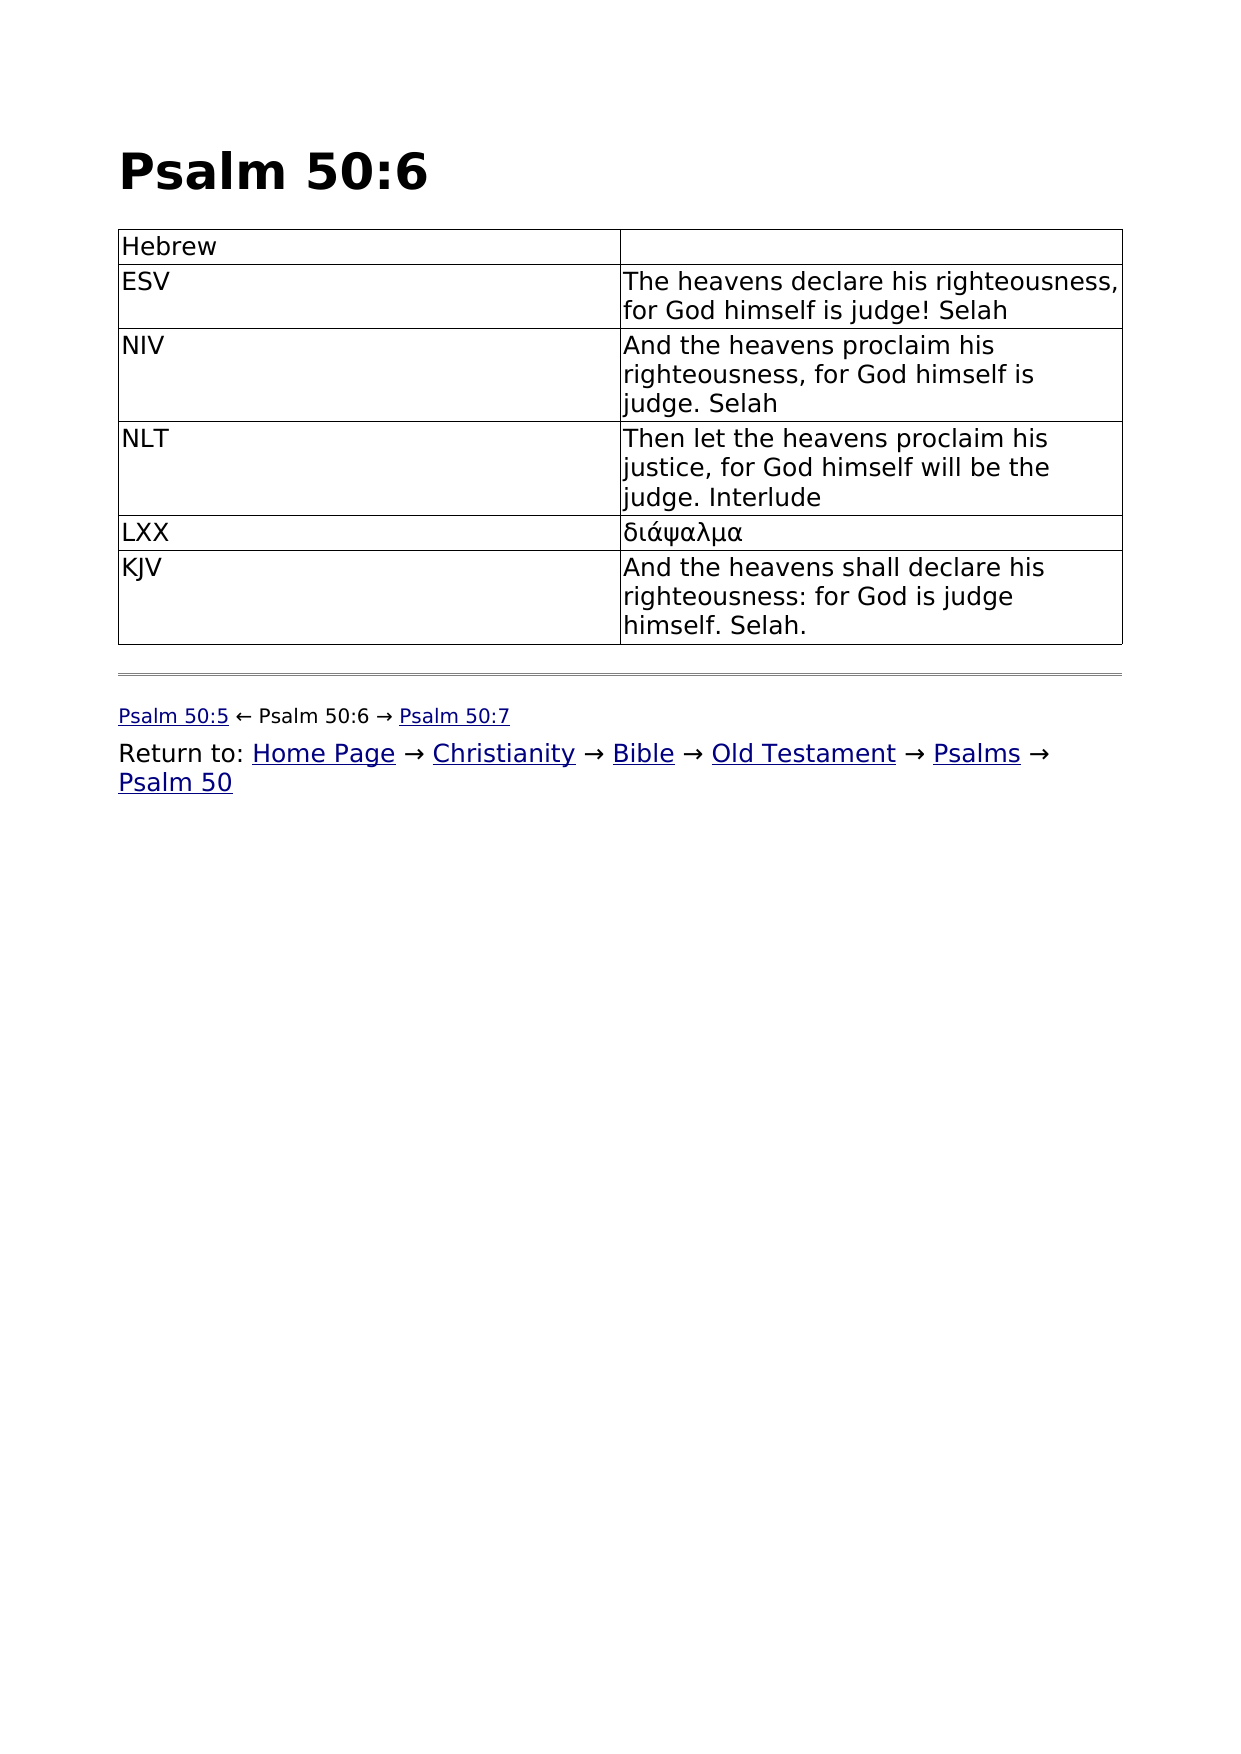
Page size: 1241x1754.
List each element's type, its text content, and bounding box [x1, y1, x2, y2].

table_cell NIV [119, 329, 620, 421]
table_cell And the heavens proclaim his righteousness, for God himself is judge. Selah [621, 329, 1122, 421]
table_cell NLT [119, 422, 620, 515]
table_cell The heavens declare his righteousness, for God himself is judge! Selah [621, 265, 1122, 328]
text Psalm 50:5 ← Psalm 50:6 → Psalm 50:7 [118, 705, 1122, 739]
table_cell Then let the heavens proclaim his justice, for God himself will be the judge. Interlude [621, 422, 1122, 515]
table_cell And the heavens shall declare his righteousness: for God is judge himself. Selah. [621, 551, 1122, 643]
table_cell διάψαλμα [621, 516, 1122, 550]
table_cell KJV [119, 551, 620, 643]
table_header Hebrew [119, 230, 620, 264]
table_cell LXX [119, 516, 620, 550]
text Return to: Home Page → Christianity → Bible → Old Testament → Psalms → Psalm 50 [118, 739, 1122, 797]
table_header [621, 230, 1122, 264]
table_cell ESV [119, 265, 620, 328]
subtitle Psalm 50:6 [118, 143, 1122, 201]
